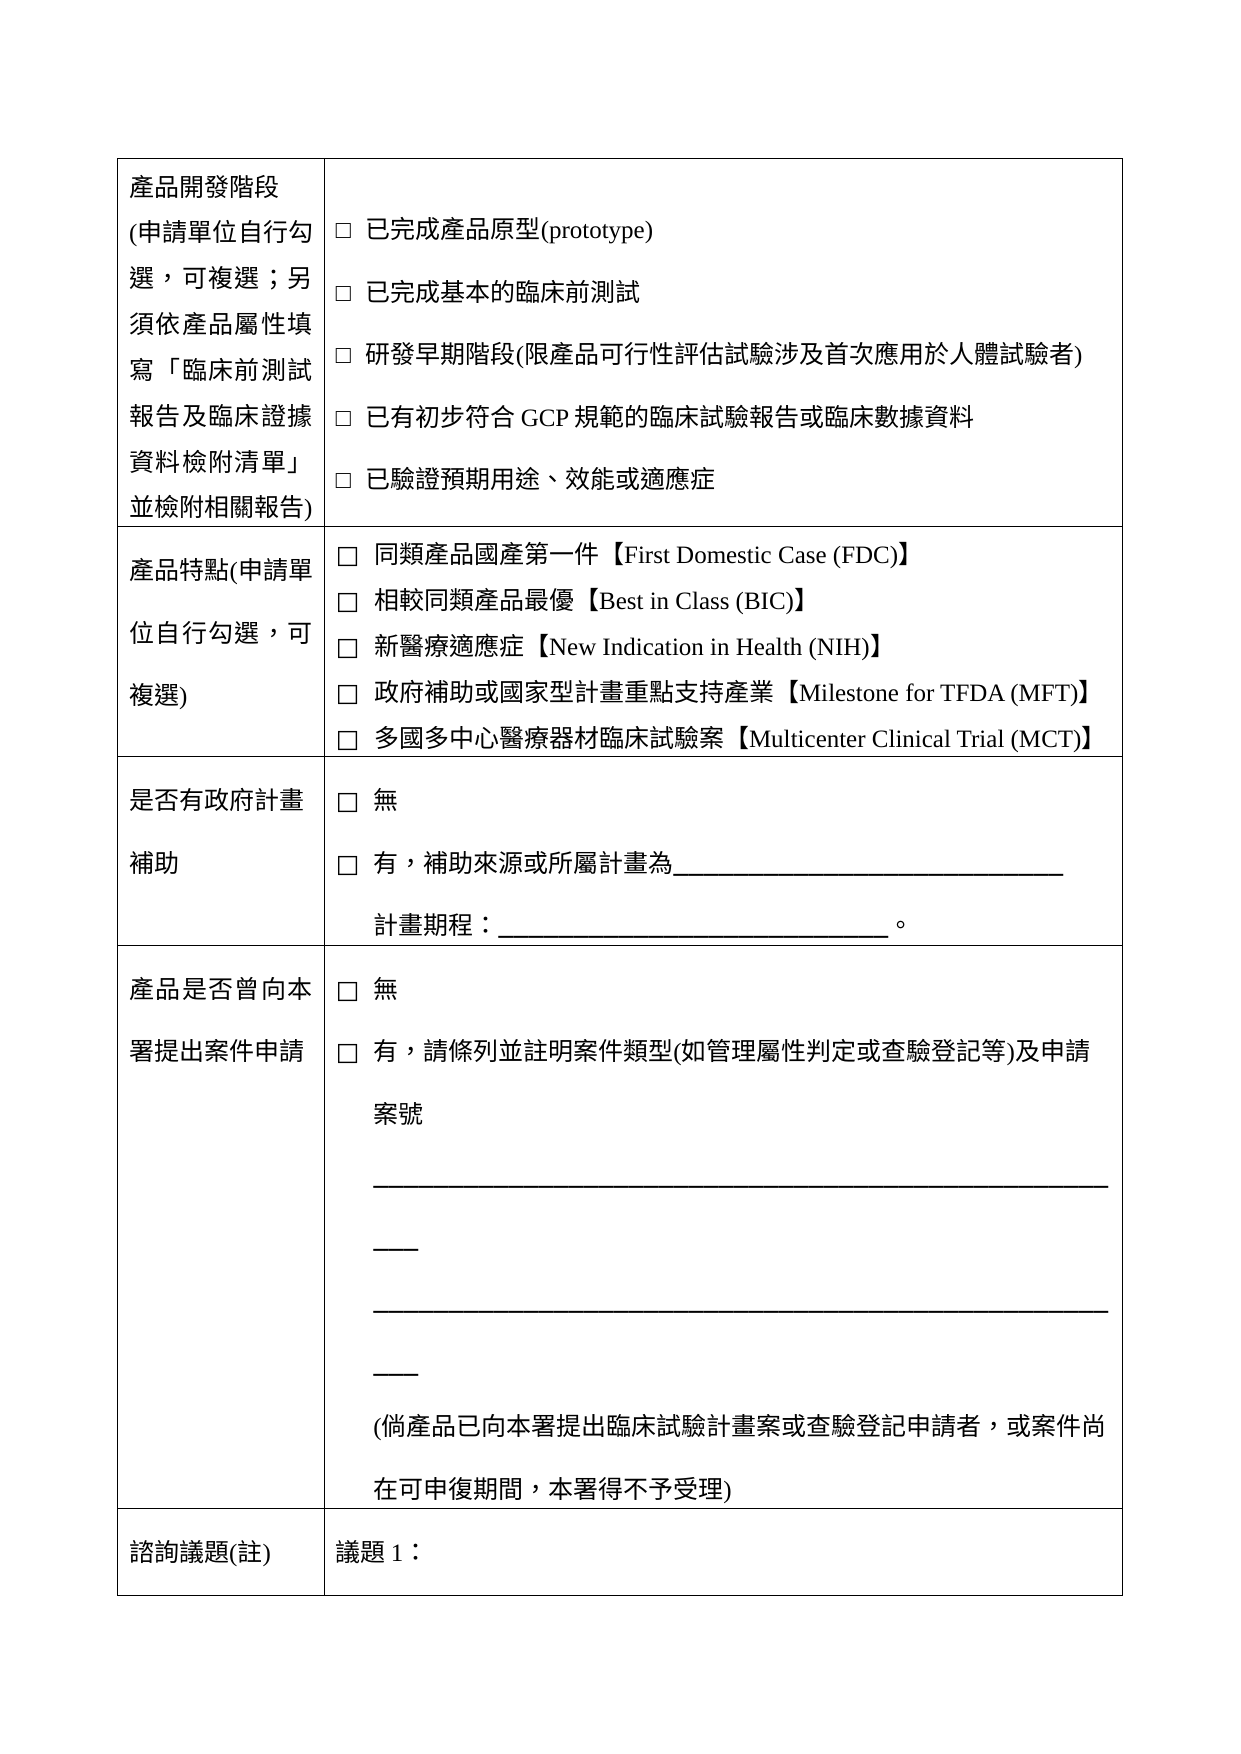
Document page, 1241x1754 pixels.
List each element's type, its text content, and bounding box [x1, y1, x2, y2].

table_cell 是否有政府計畫補助 [118, 757, 324, 945]
table_cell 同類產品國產第一件【First Domestic Case (FDC)】 相較同類產品最優【Best in Class (BIC)】 新醫療適應症【New Indication in Health (NIH)】 政府補助或國家型計畫重點支持產業【Milestone for TFDA (MFT)】 多國多中心醫療器材臨床試驗案【Multicenter Clinical Trial (MCT)】 [325, 527, 1122, 756]
table_cell 產品特點(申請單位自行勾選，可複選) [118, 527, 324, 756]
table_cell 無 有，請條列並註明案件類型(如管理屬性判定或查驗登記等)及申請案號 ____________________________________________________ ____________________________________________________ (倘產品已向本署提出臨床試驗計畫案或查驗登記申請者，或案件尚在可申復期間，本署得不予受理) [325, 946, 1122, 1508]
table_cell 諮詢議題(註) [118, 1509, 324, 1595]
table_cell 產品是否曾向本署提出案件申請 [118, 946, 324, 1508]
table_cell □ 已完成產品原型(prototype) □ 已完成基本的臨床前測試 □ 研發早期階段(限產品可行性評估試驗涉及首次應用於人體試驗者) □ 已有初步符合GCP規範的臨床試驗報告或臨床數據資料 □ 已驗證預期用途、效能或適應症 [325, 159, 1122, 526]
table_cell 產品開發階段 (申請單位自行勾選，可複選；另須依產品屬性填寫「臨床前測試報告及臨床證據資料檢附清單」並檢附相關報告) [118, 159, 324, 526]
table_cell 議題1： [325, 1509, 1122, 1595]
table_cell 無 有，補助來源或所屬計畫為__________________________ 計畫期程：__________________________。 [325, 757, 1122, 945]
